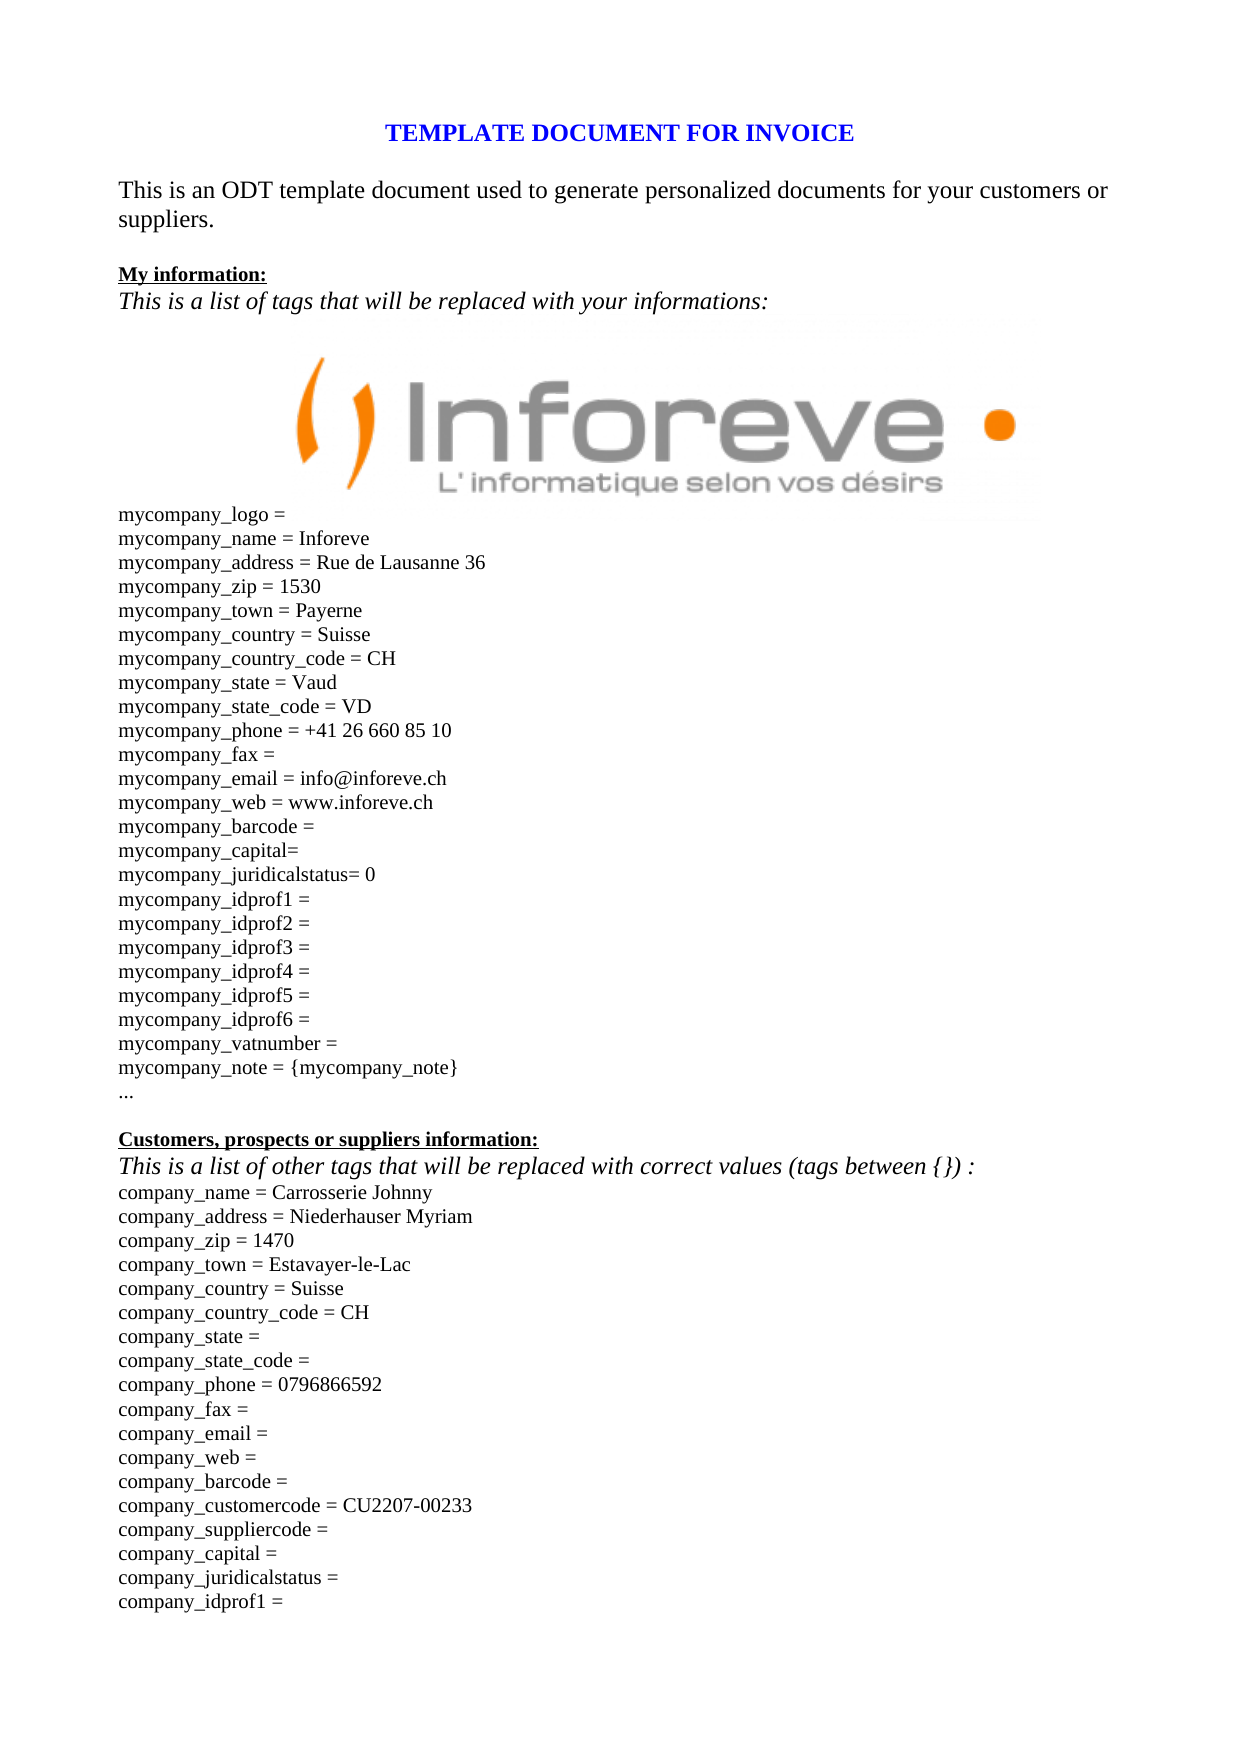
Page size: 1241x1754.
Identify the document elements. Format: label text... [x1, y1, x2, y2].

text mycompany_phone = +41 26 660 85 10 [118, 718, 1122, 742]
text This is a list of other tags that will be replaced with correct values (tags between {}) : [118, 1151, 1122, 1180]
text company_state = [118, 1324, 1122, 1348]
text This is a list of tags that will be replaced with your informations: [118, 286, 1122, 315]
text company_address = Niederhauser Myriam [118, 1204, 1122, 1228]
text mycompany_idprof6 = [118, 1007, 1122, 1031]
text mycompany_idprof3 = [118, 934, 1122, 959]
text company_customercode = CU2207-00233 [118, 1493, 1122, 1517]
text mycompany_address = Rue de Lausanne 36 [118, 549, 1122, 574]
text company_fax = [118, 1396, 1122, 1421]
text mycompany_idprof1 = [118, 886, 1122, 911]
text This is an ODT template document used to generate personalized documents for your customers or suppliers. [118, 176, 1122, 233]
text company_suppliercode = [118, 1517, 1122, 1541]
text mycompany_web = www.inforeve.ch [118, 790, 1122, 814]
text mycompany_vatnumber = [118, 1031, 1122, 1055]
text mycompany_fax = [118, 742, 1122, 766]
text ... [118, 1079, 1122, 1103]
text mycompany_note = {mycompany_note} [118, 1055, 1122, 1079]
text mycompany_town = Payerne [118, 598, 1122, 622]
text My information: [118, 262, 1122, 286]
text mycompany_name = Inforeve [118, 526, 1122, 549]
text mycompany_country = Suisse [118, 622, 1122, 646]
text mycompany_juridicalstatus= 0 [118, 862, 1122, 886]
text company_town = Estavayer-le-Lac [118, 1252, 1122, 1276]
text mycompany_idprof2 = [118, 911, 1122, 934]
text company_juridicalstatus = [118, 1565, 1122, 1589]
text company_idprof1 = [118, 1589, 1122, 1613]
text Customers, prospects or suppliers information: [118, 1127, 1122, 1151]
text company_phone = 0796866592 [118, 1372, 1122, 1396]
text company_web = [118, 1444, 1122, 1469]
text mycompany_idprof5 = [118, 983, 1122, 1007]
text mycompany_barcode = [118, 814, 1122, 838]
text mycompany_logo = [118, 315, 1122, 526]
text mycompany_country_code = CH [118, 646, 1122, 670]
text mycompany_email = info@inforeve.ch [118, 766, 1122, 790]
picture [290, 314, 1041, 521]
text company_zip = 1470 [118, 1228, 1122, 1252]
text mycompany_idprof4 = [118, 959, 1122, 983]
text mycompany_capital= [118, 838, 1122, 862]
text company_country = Suisse [118, 1276, 1122, 1300]
text company_barcode = [118, 1469, 1122, 1493]
text company_name = Carrosserie Johnny [118, 1180, 1122, 1204]
text mycompany_zip = 1530 [118, 574, 1122, 598]
text TEMPLATE DOCUMENT FOR INVOICE [118, 118, 1122, 147]
text company_capital = [118, 1541, 1122, 1565]
text company_state_code = [118, 1348, 1122, 1372]
text mycompany_state = Vaud [118, 670, 1122, 694]
text company_country_code = CH [118, 1300, 1122, 1324]
text mycompany_state_code = VD [118, 694, 1122, 718]
text company_email = [118, 1421, 1122, 1444]
